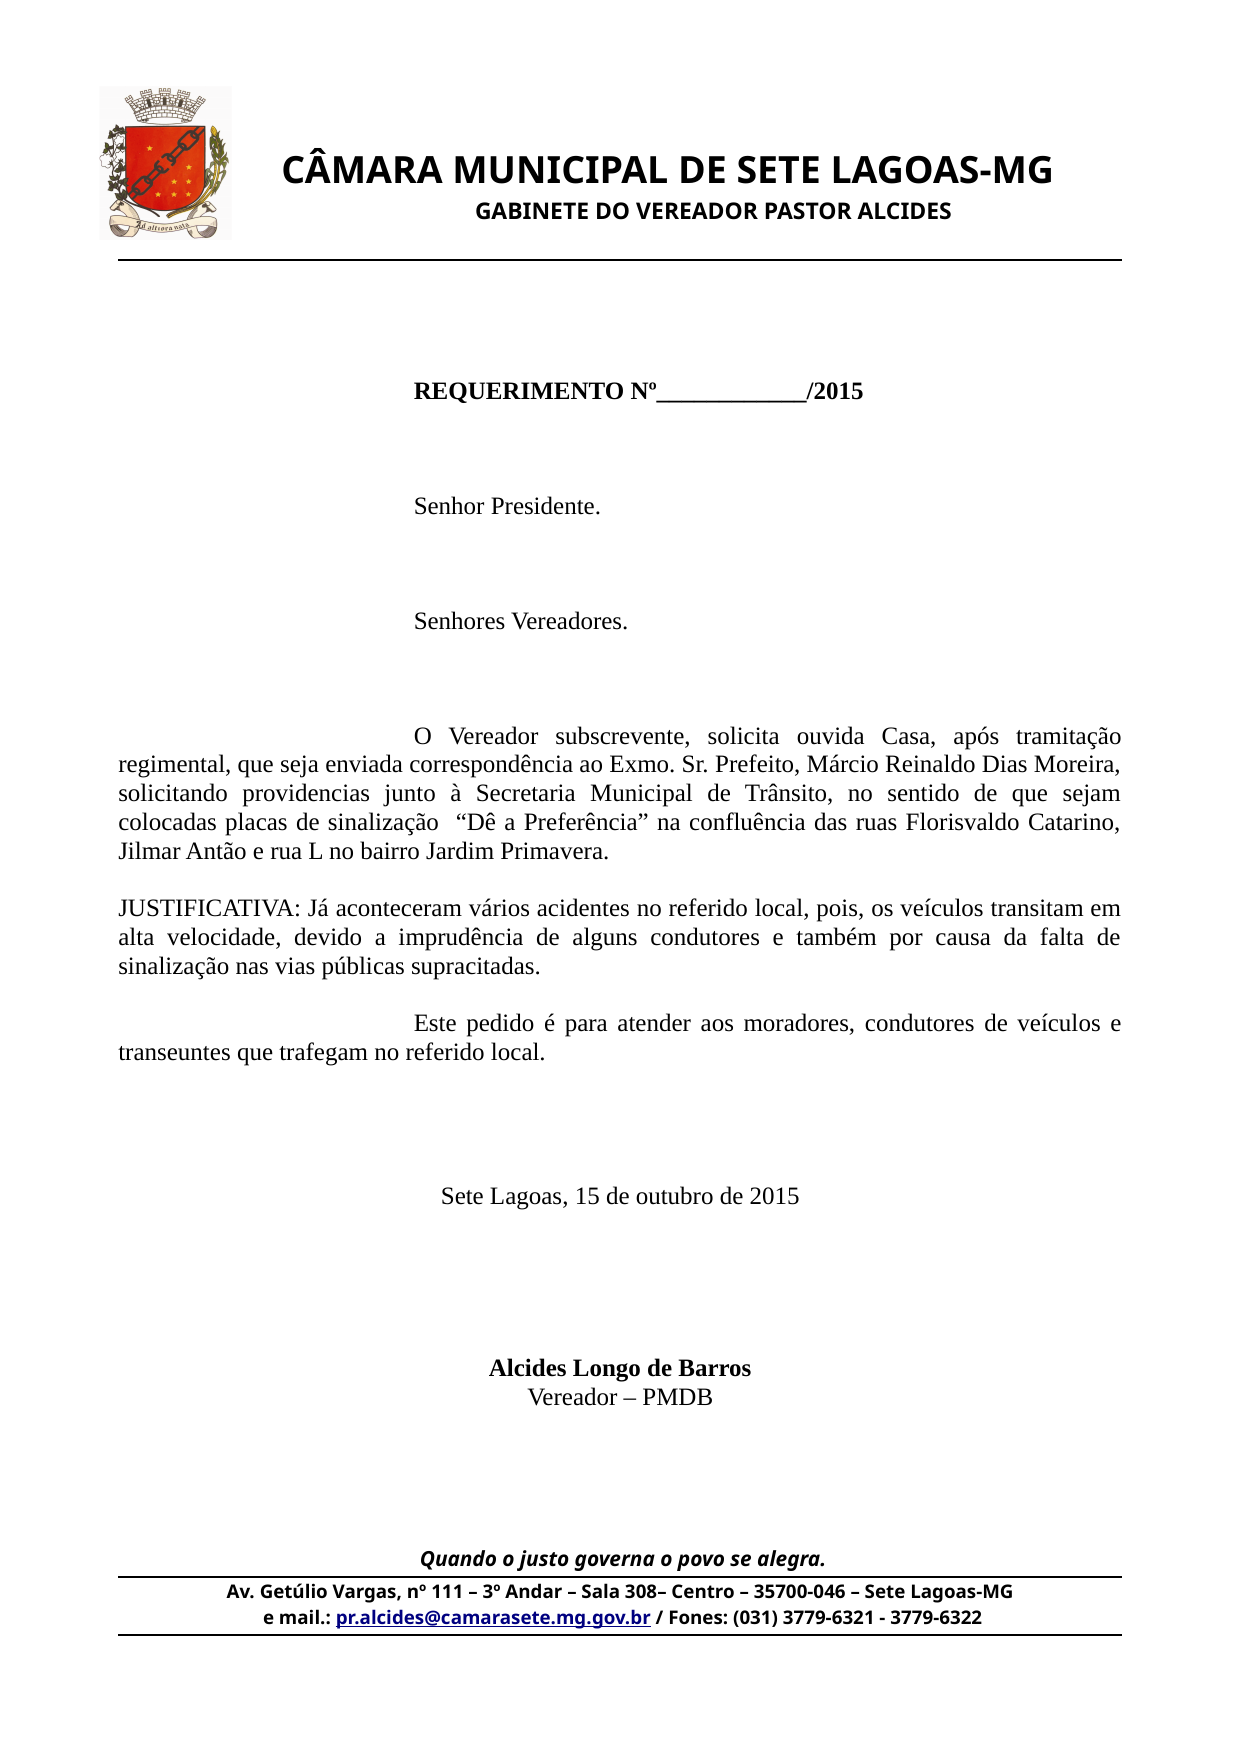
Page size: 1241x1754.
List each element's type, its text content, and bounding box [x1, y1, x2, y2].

text REQUERIMENTO Nº____________/2015 [118, 376, 1122, 404]
text Senhores Vereadores. [118, 606, 1122, 634]
text Senhor Presidente. [118, 491, 1122, 519]
text Sete Lagoas, 15 de outubro de 2015 [118, 1181, 1122, 1209]
text Vereador – PMDB [118, 1382, 1122, 1411]
text JUSTIFICATIVA: Já aconteceram vários acidentes no referido local, pois, os veículos transitam em alta velocidade, devido a imprudência de alguns condutores e também por causa da falta de sinalização nas vias públicas supracitadas. [118, 893, 1122, 979]
text Este pedido é para atender aos moradores, condutores de veículos e transeuntes que trafegam no referido local. [118, 1008, 1122, 1066]
text O Vereador subscrevente, solicita ouvida Casa, após tramitação regimental, que seja enviada correspondência ao Exmo. Sr. Prefeito, Márcio Reinaldo Dias Moreira, solicitando providencias junto à Secretaria Municipal de Trânsito, no sentido de que sejam colocadas placas de sinalização “Dê a Preferência” na confluência das ruas Florisvaldo Catarino, Jilmar Antão e rua L no bairro Jardim Primavera. [118, 721, 1122, 864]
text GABINETE DO VEREADOR PASTOR ALCIDES [232, 195, 1122, 226]
text Alcides Longo de Barros [118, 1353, 1122, 1382]
text CÂMARA MUNICIPAL DE SETE LAGOAS-MG [232, 144, 1122, 195]
picture [99, 86, 232, 240]
